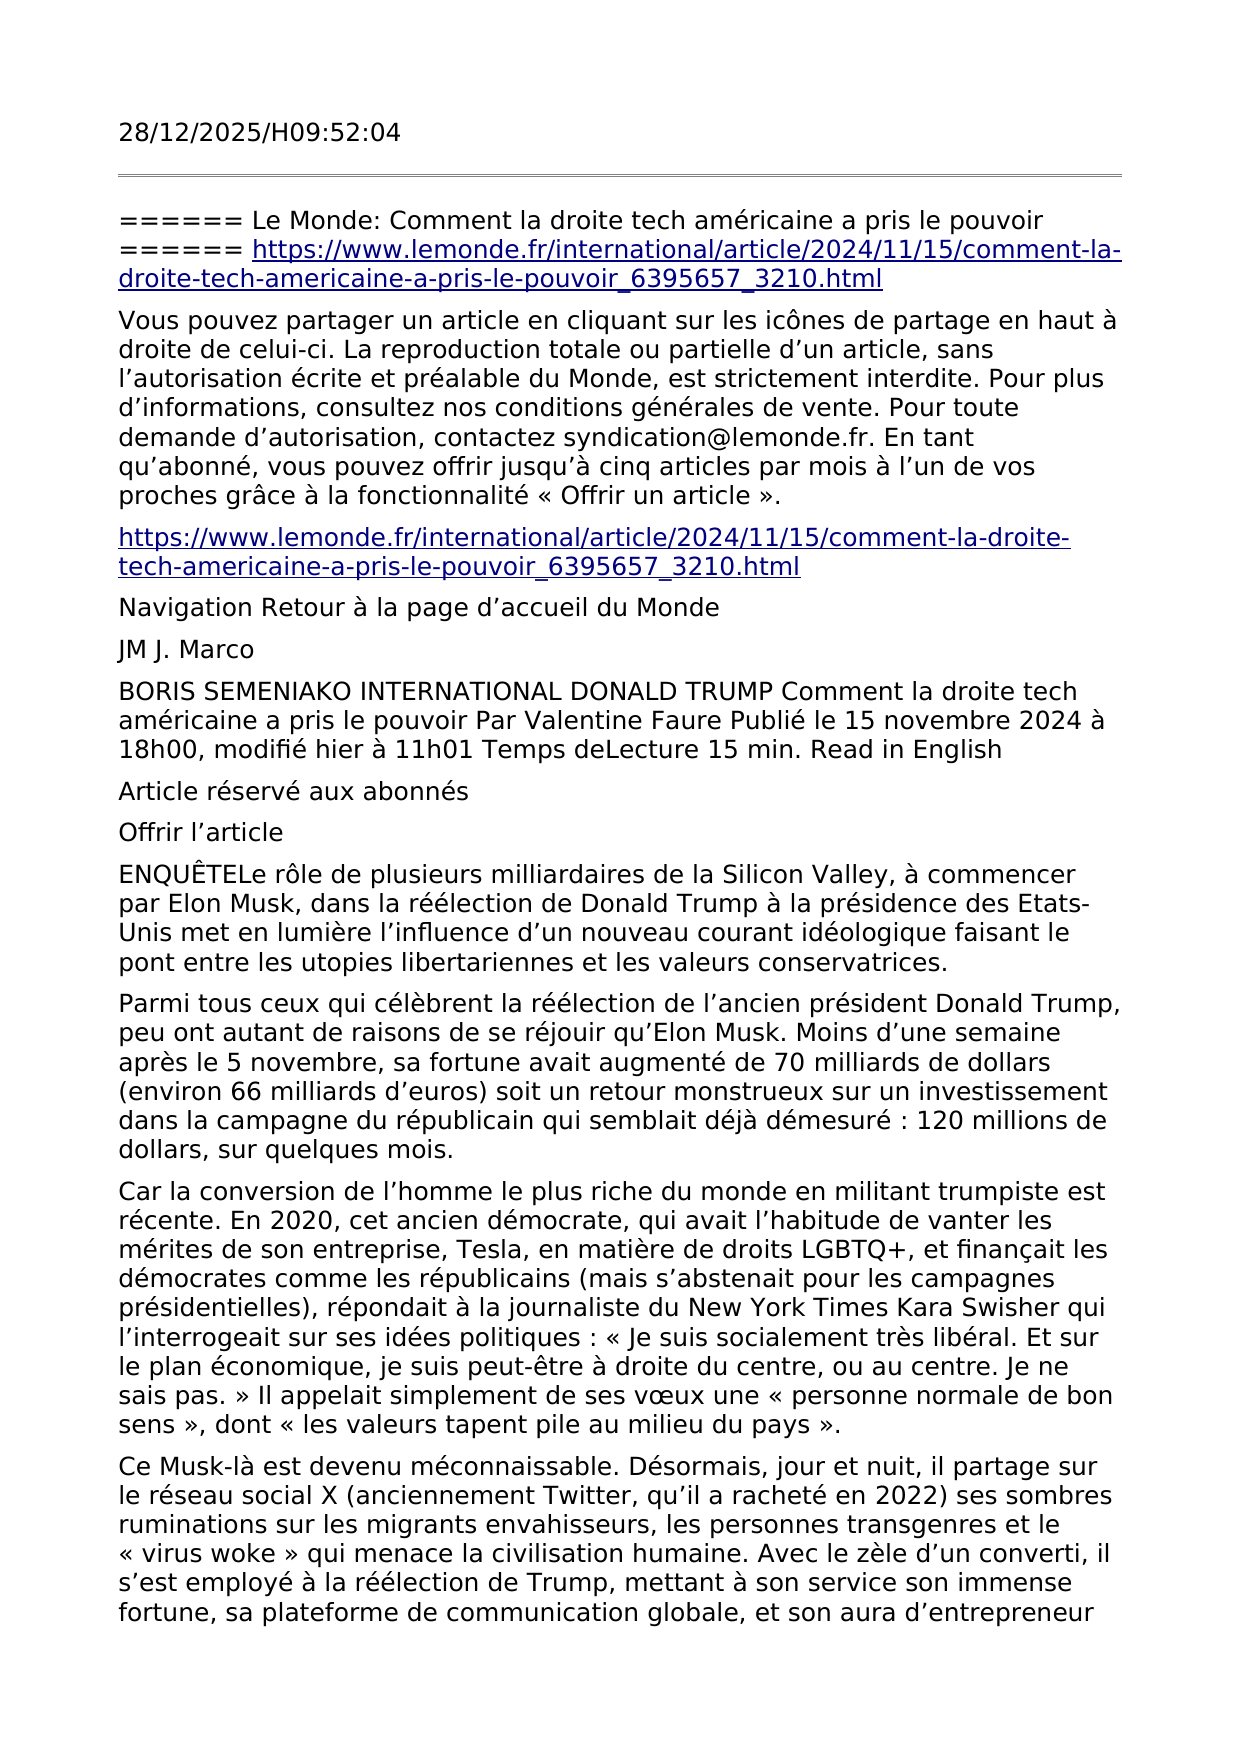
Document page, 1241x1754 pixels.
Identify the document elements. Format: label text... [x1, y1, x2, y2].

text Offrir l’article [118, 819, 1122, 848]
text https://www.lemonde.fr/international/article/2024/11/15/comment-la-droite-tech-americaine-a-pris-le-pouvoir_6395657_3210.html [118, 523, 1122, 581]
text BORIS SEMENIAKO INTERNATIONAL DONALD TRUMP Comment la droite tech américaine a pris le pouvoir Par Valentine Faure Publié le 15 novembre 2024 à 18h00, modifié hier à 11h01 Temps deLecture 15 min. Read in English [118, 677, 1122, 764]
text Navigation Retour à la page d’accueil du Monde [118, 594, 1122, 623]
text Article réservé aux abonnés [118, 777, 1122, 806]
text ====== Le Monde: Comment la droite tech américaine a pris le pouvoir ====== https://www.lemonde.fr/international/article/2024/11/15/comment-la-droite-tech-americaine-a-pris-le-pouvoir_6395657_3210.html [118, 206, 1122, 294]
text JM J. Marco [118, 635, 1122, 664]
text Car la conversion de l’homme le plus riche du monde en militant trumpiste est récente. En 2020, cet ancien démocrate, qui avait l’habitude de vanter les mérites de son entreprise, Tesla, en matière de droits LGBTQ+, et finançait les démocrates comme les républicains (mais s’abstenait pour les campagnes présidentielles), répondait à la journaliste du New York Times Kara Swisher qui l’interrogeait sur ses idées politiques : « Je suis socialement très libéral. Et sur le plan économique, je suis peut-être à droite du centre, ou au centre. Je ne sais pas. » Il appelait simplement de ses vœux une « personne normale de bon sens », dont « les valeurs tapent pile au milieu du pays ». [118, 1177, 1122, 1439]
text Parmi tous ceux qui célèbrent la réélection de l’ancien président Donald Trump, peu ont autant de raisons de se réjouir qu’Elon Musk. Moins d’une semaine après le 5 novembre, sa fortune avait augmenté de 70 milliards de dollars (environ 66 milliards d’euros) soit un retour monstrueux sur un investissement dans la campagne du républicain qui semblait déjà démesuré : 120 millions de dollars, sur quelques mois. [118, 989, 1122, 1164]
text 28/12/2025/H09:52:04 [118, 118, 1122, 147]
text Vous pouvez partager un article en cliquant sur les icônes de partage en haut à droite de celui-ci. La reproduction totale ou partielle d’un article, sans l’autorisation écrite et préalable du Monde, est strictement interdite. Pour plus d’informations, consultez nos conditions générales de vente. Pour toute demande d’autorisation, contactez syndication@lemonde.fr. En tant qu’abonné, vous pouvez offrir jusqu’à cinq articles par mois à l’un de vos proches grâce à la fonctionnalité « Offrir un article ». [118, 306, 1122, 510]
text ENQUÊTELe rôle de plusieurs milliardaires de la Silicon Valley, à commencer par Elon Musk, dans la réélection de Donald Trump à la présidence des Etats-Unis met en lumière l’influence d’un nouveau courant idéologique faisant le pont entre les utopies libertariennes et les valeurs conservatrices. [118, 860, 1122, 977]
text Ce Musk-là est devenu méconnaissable. Désormais, jour et nuit, il partage sur le réseau social X (anciennement Twitter, qu’il a racheté en 2022) ses sombres ruminations sur les migrants envahisseurs, les personnes transgenres et le « virus woke » qui menace la civilisation humaine. Avec le zèle d’un converti, il s’est employé à la réélection de Trump, mettant à son service son immense fortune, sa plateforme de communication globale, et son aura d’entrepreneur [118, 1452, 1122, 1627]
